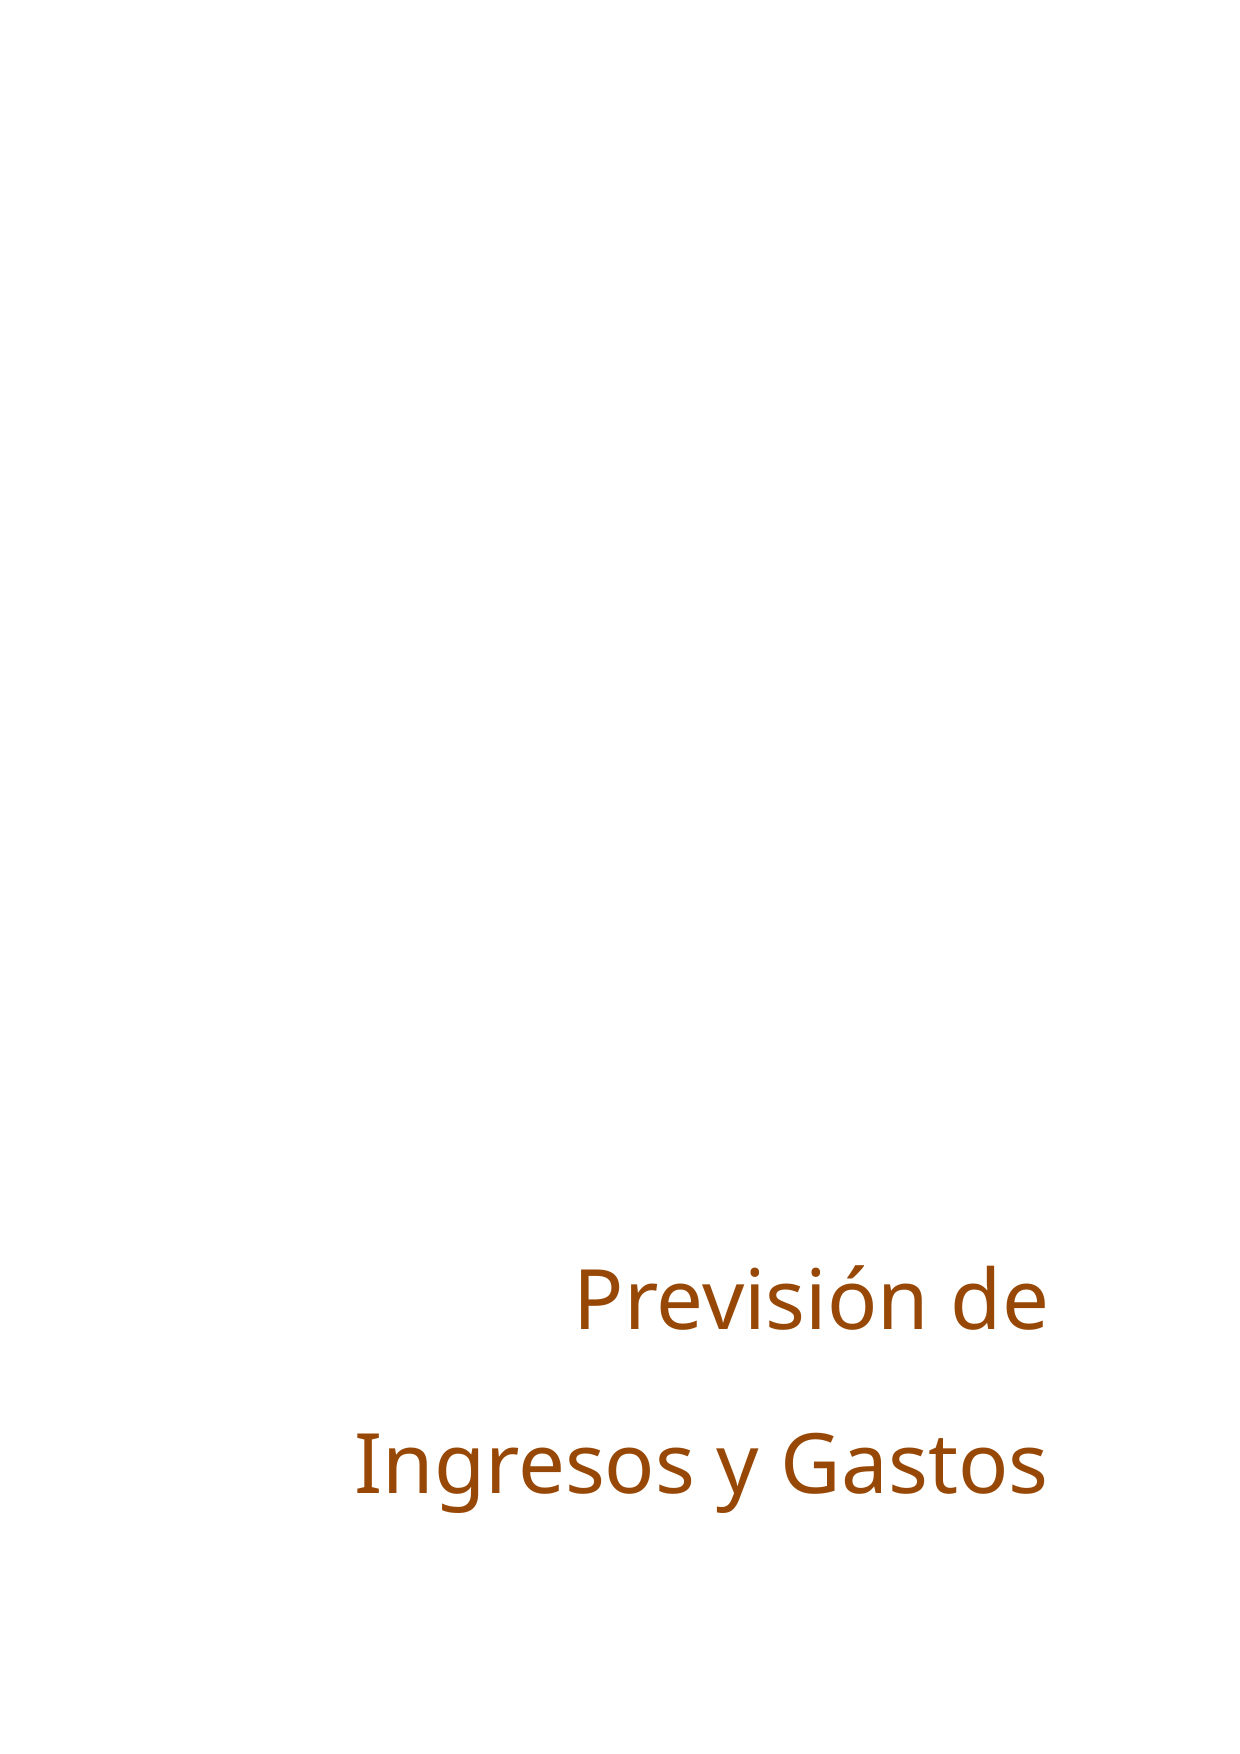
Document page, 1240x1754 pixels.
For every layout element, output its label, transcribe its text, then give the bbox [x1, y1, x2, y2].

text Ingresos y Gastos [148, 1405, 1071, 1518]
text Previsión de [148, 1241, 1071, 1354]
